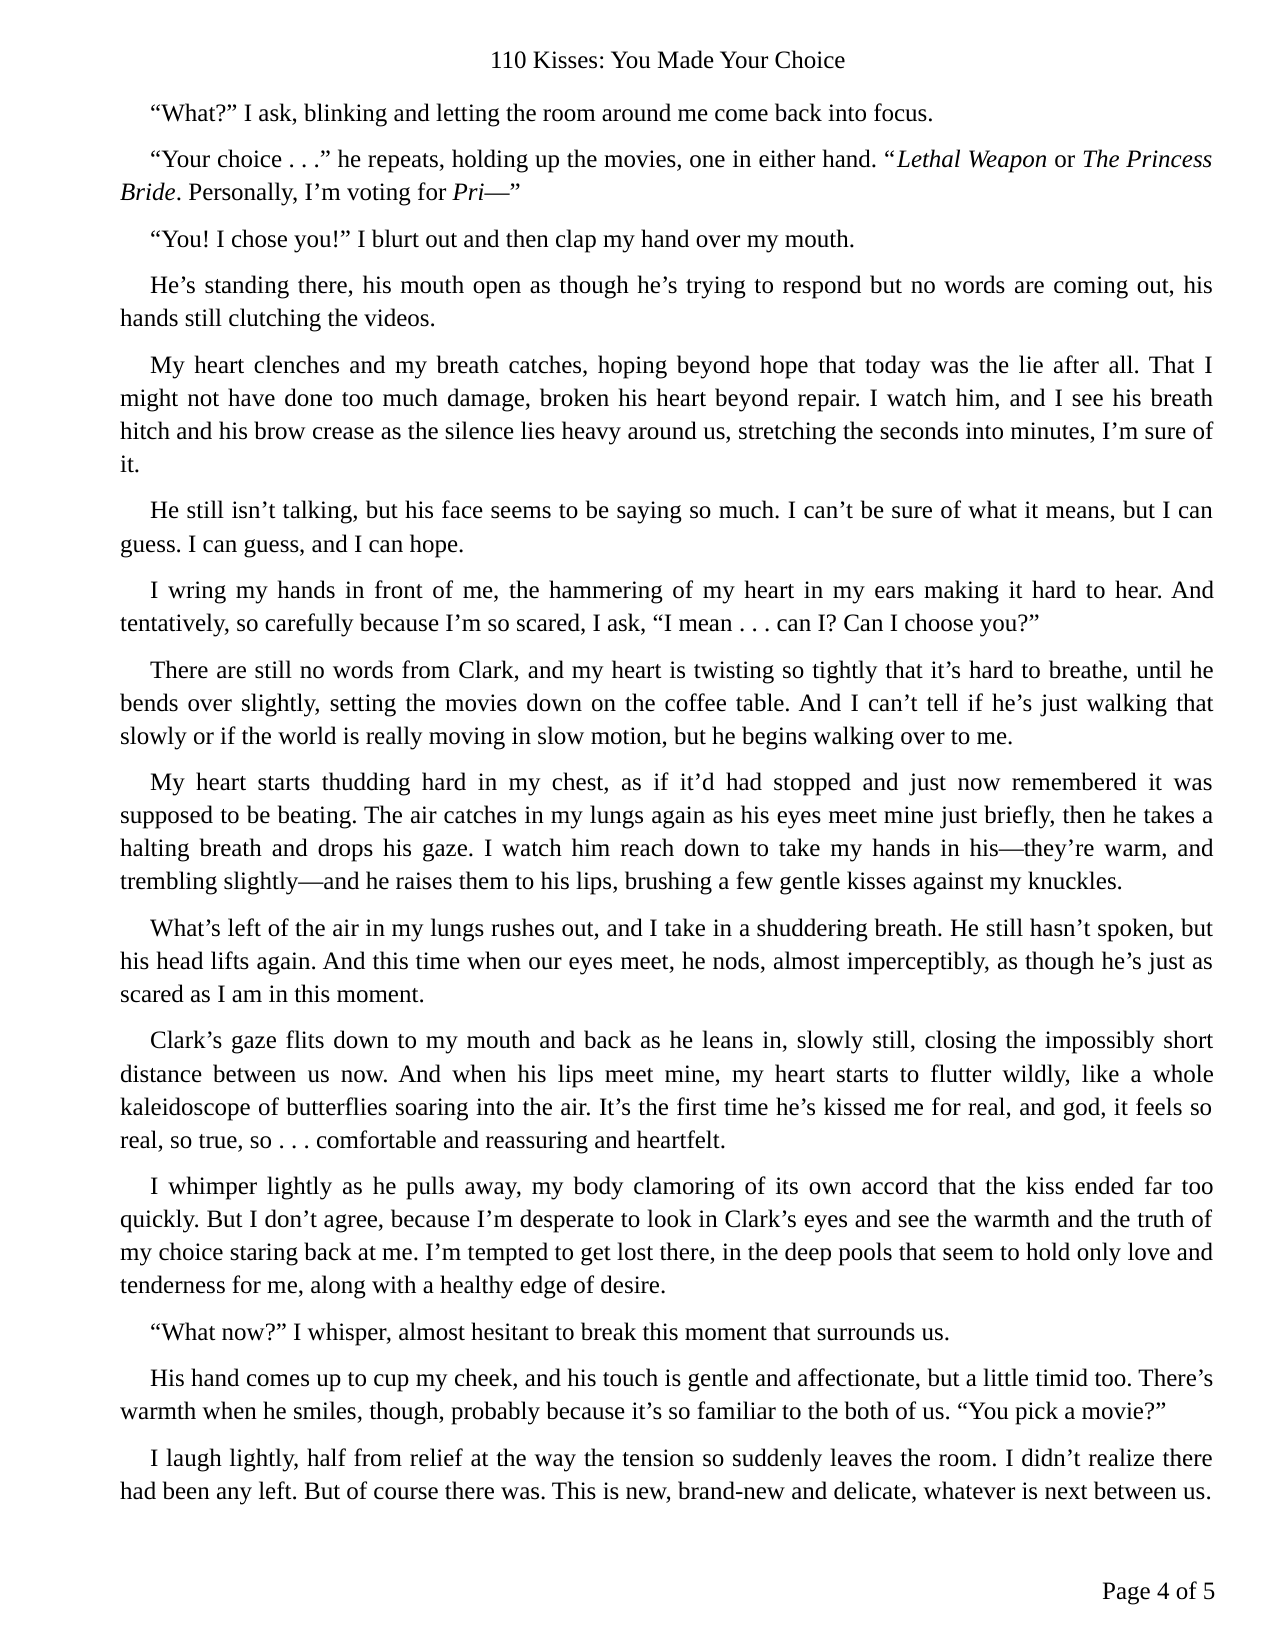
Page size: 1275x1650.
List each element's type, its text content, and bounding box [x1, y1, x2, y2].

text My heart clenches and my breath catches, hoping beyond hope that today was the lie after all. That I might not have done too much damage, broken his heart beyond repair. I watch him, and I see his breath hitch and his brow crease as the silence lies heavy around us, stretching the seconds into minutes, I’m sure of it. [120, 350, 1215, 478]
text His hand comes up to cup my cheek, and his touch is gentle and affectionate, but a little timid too. There’s warmth when he smiles, though, probably because it’s so familiar to the both of us. “You pick a movie?” [120, 1363, 1215, 1425]
text I whimper lightly as he pulls away, my body clamoring of its own accord that the kiss ended far too quickly. But I don’t agree, because I’m desperate to look in Clark’s eyes and see the warmth and the truth of my choice staring back at me. I’m tempted to get lost there, in the deep pools that seem to hold only love and tenderness for me, along with a healthy edge of desire. [120, 1171, 1215, 1299]
text “What?” I ask, blinking and letting the room around me come back into focus. [120, 98, 1215, 126]
text Clark’s gaze flits down to my mouth and back as he leans in, slowly still, closing the impossibly short distance between us now. And when his lips meet mine, my heart starts to flutter wildly, like a whole kaleidoscope of butterflies soaring into the air. It’s the first time he’s kissed me for real, and god, it feels so real, so true, so . . . comfortable and reassuring and heartfelt. [120, 1026, 1215, 1153]
text What’s left of the air in my lungs rushes out, and I take in a shuddering breath. He still hasn’t spoken, but his head lifts again. And this time when our eyes meet, he nods, almost imperceptibly, as though he’s just as scared as I am in this moment. [120, 913, 1215, 1008]
text There are still no words from Clark, and my heart is twisting so tightly that it’s hard to breathe, until he bends over slightly, setting the movies down on the coffee table. And I can’t tell if he’s just walking that slowly or if the world is really moving in slow motion, but he begins walking over to me. [120, 655, 1215, 749]
text I wring my hands in front of me, the hammering of my heart in my ears making it hard to hear. And tentatively, so carefully because I’m so scared, I ask, “I mean . . . can I? Can I choose you?” [120, 575, 1215, 637]
text My heart starts thudding hard in my chest, as if it’d had stopped and just now remembered it was supposed to be beating. The air catches in my lungs again as his eyes meet mine just briefly, then he takes a halting breath and drops his gaze. I watch him reach down to take my hands in his—they’re warm, and trembling slightly—and he raises them to his lips, brushing a few gentle kisses against my knuckles. [120, 767, 1215, 895]
text I laugh lightly, half from relief at the way the tension so suddenly leaves the room. I didn’t realize there had been any left. But of course there was. This is new, brand-new and delicate, whatever is next between us. [120, 1443, 1215, 1505]
text He still isn’t talking, but his face seems to be saying so much. I can’t be sure of what it means, but I can guess. I can guess, and I can hope. [120, 496, 1215, 557]
text “What now?” I whisper, almost hesitant to break this moment that surrounds us. [120, 1317, 1215, 1346]
text “Your choice . . .” he repeats, holding up the movies, one in either hand. “Lethal Weapon or The Princess Bride. Personally, I’m voting for Pri—” [120, 144, 1215, 206]
text “You! I chose you!” I blurt out and then clap my hand over my mouth. [120, 224, 1215, 253]
text He’s standing there, his mouth open as though he’s trying to respond but no words are coming out, his hands still clutching the videos. [120, 270, 1215, 332]
